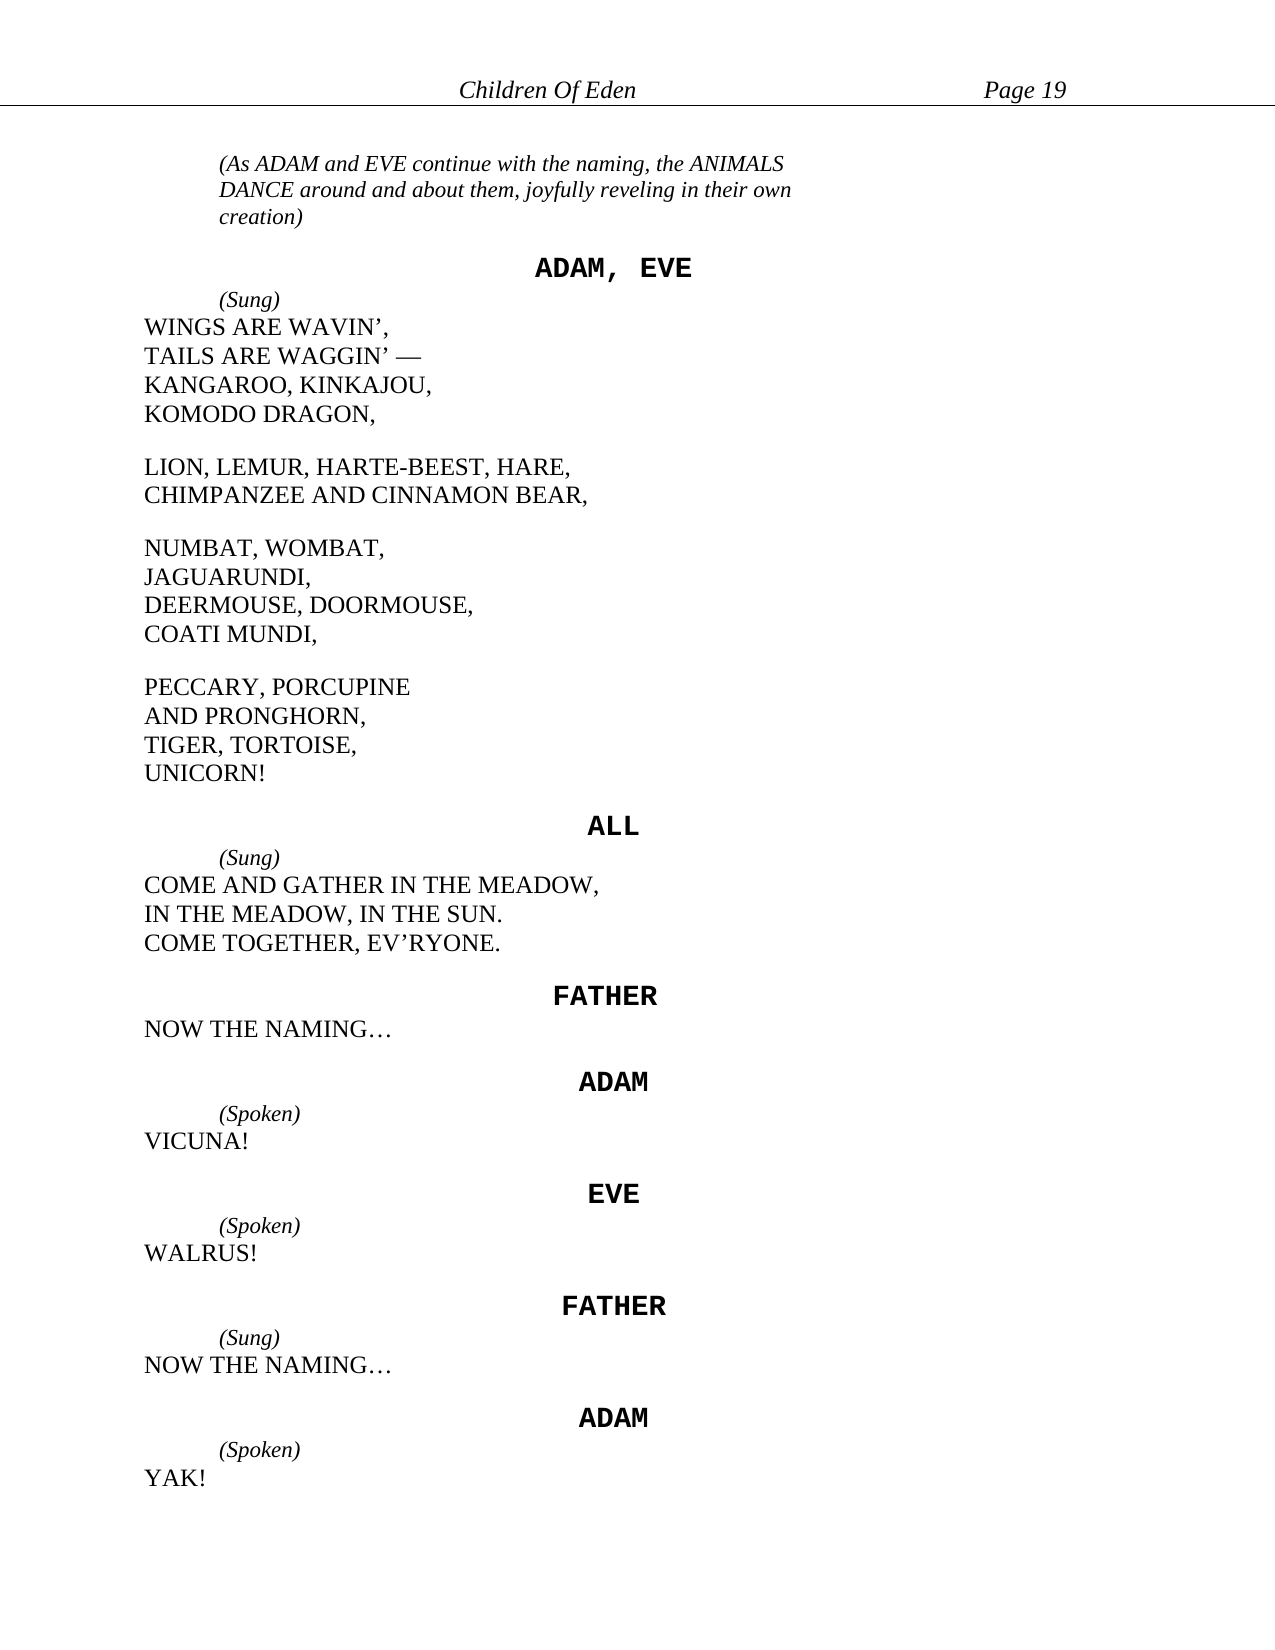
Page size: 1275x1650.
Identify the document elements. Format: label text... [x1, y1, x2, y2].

text TIGER, TORTOISE, [144, 730, 1083, 758]
subtitle ALL [144, 811, 1083, 844]
subtitle ADAM, EVE [144, 253, 1083, 286]
text (Sung) [144, 1324, 1083, 1351]
text COME TOGETHER, EV’RYONE. [144, 928, 1083, 957]
text PECCARY, PORCUPINE [144, 672, 1083, 701]
subtitle FATHER [144, 981, 1083, 1014]
text (Sung) [144, 286, 1083, 312]
text (As ADAM and EVE continue with the naming, the ANIMALS [144, 150, 1083, 176]
text COATI MUNDI, [144, 619, 1083, 648]
text JAGUARUNDI, [144, 562, 1083, 591]
text (Spoken) [144, 1436, 1083, 1463]
text YAK! [144, 1463, 1083, 1491]
text CHIMPANZEE AND CINNAMON BEAR, [144, 480, 1083, 509]
text (Sung) [144, 844, 1083, 871]
text (Spoken) [144, 1212, 1083, 1238]
text LION, LEMUR, HARTE-BEEST, HARE, [144, 452, 1083, 480]
text NOW THE NAMING… [144, 1014, 1083, 1043]
text (Spoken) [144, 1100, 1083, 1126]
text NOW THE NAMING… [144, 1351, 1083, 1379]
text COME AND GATHER IN THE MEADOW, [144, 871, 1083, 899]
text creation) [144, 203, 1083, 229]
subtitle FATHER [144, 1291, 1083, 1324]
text NUMBAT, WOMBAT, [144, 533, 1083, 562]
text DANCE around and about them, joyfully reveling in their own [144, 176, 1083, 203]
subtitle ADAM [144, 1403, 1083, 1436]
text IN THE MEADOW, IN THE SUN. [144, 899, 1083, 928]
text UNICORN! [144, 758, 1083, 787]
text VICUNA! [144, 1126, 1083, 1155]
text KOMODO DRAGON, [144, 399, 1083, 427]
text KANGAROO, KINKAJOU, [144, 370, 1083, 399]
text WINGS ARE WAVIN’, [144, 312, 1083, 341]
text DEERMOUSE, DOORMOUSE, [144, 591, 1083, 619]
text AND PRONGHORN, [144, 701, 1083, 730]
subtitle EVE [144, 1179, 1083, 1212]
text TAILS ARE WAGGIN’ — [144, 341, 1083, 370]
subtitle ADAM [144, 1067, 1083, 1100]
text WALRUS! [144, 1238, 1083, 1267]
